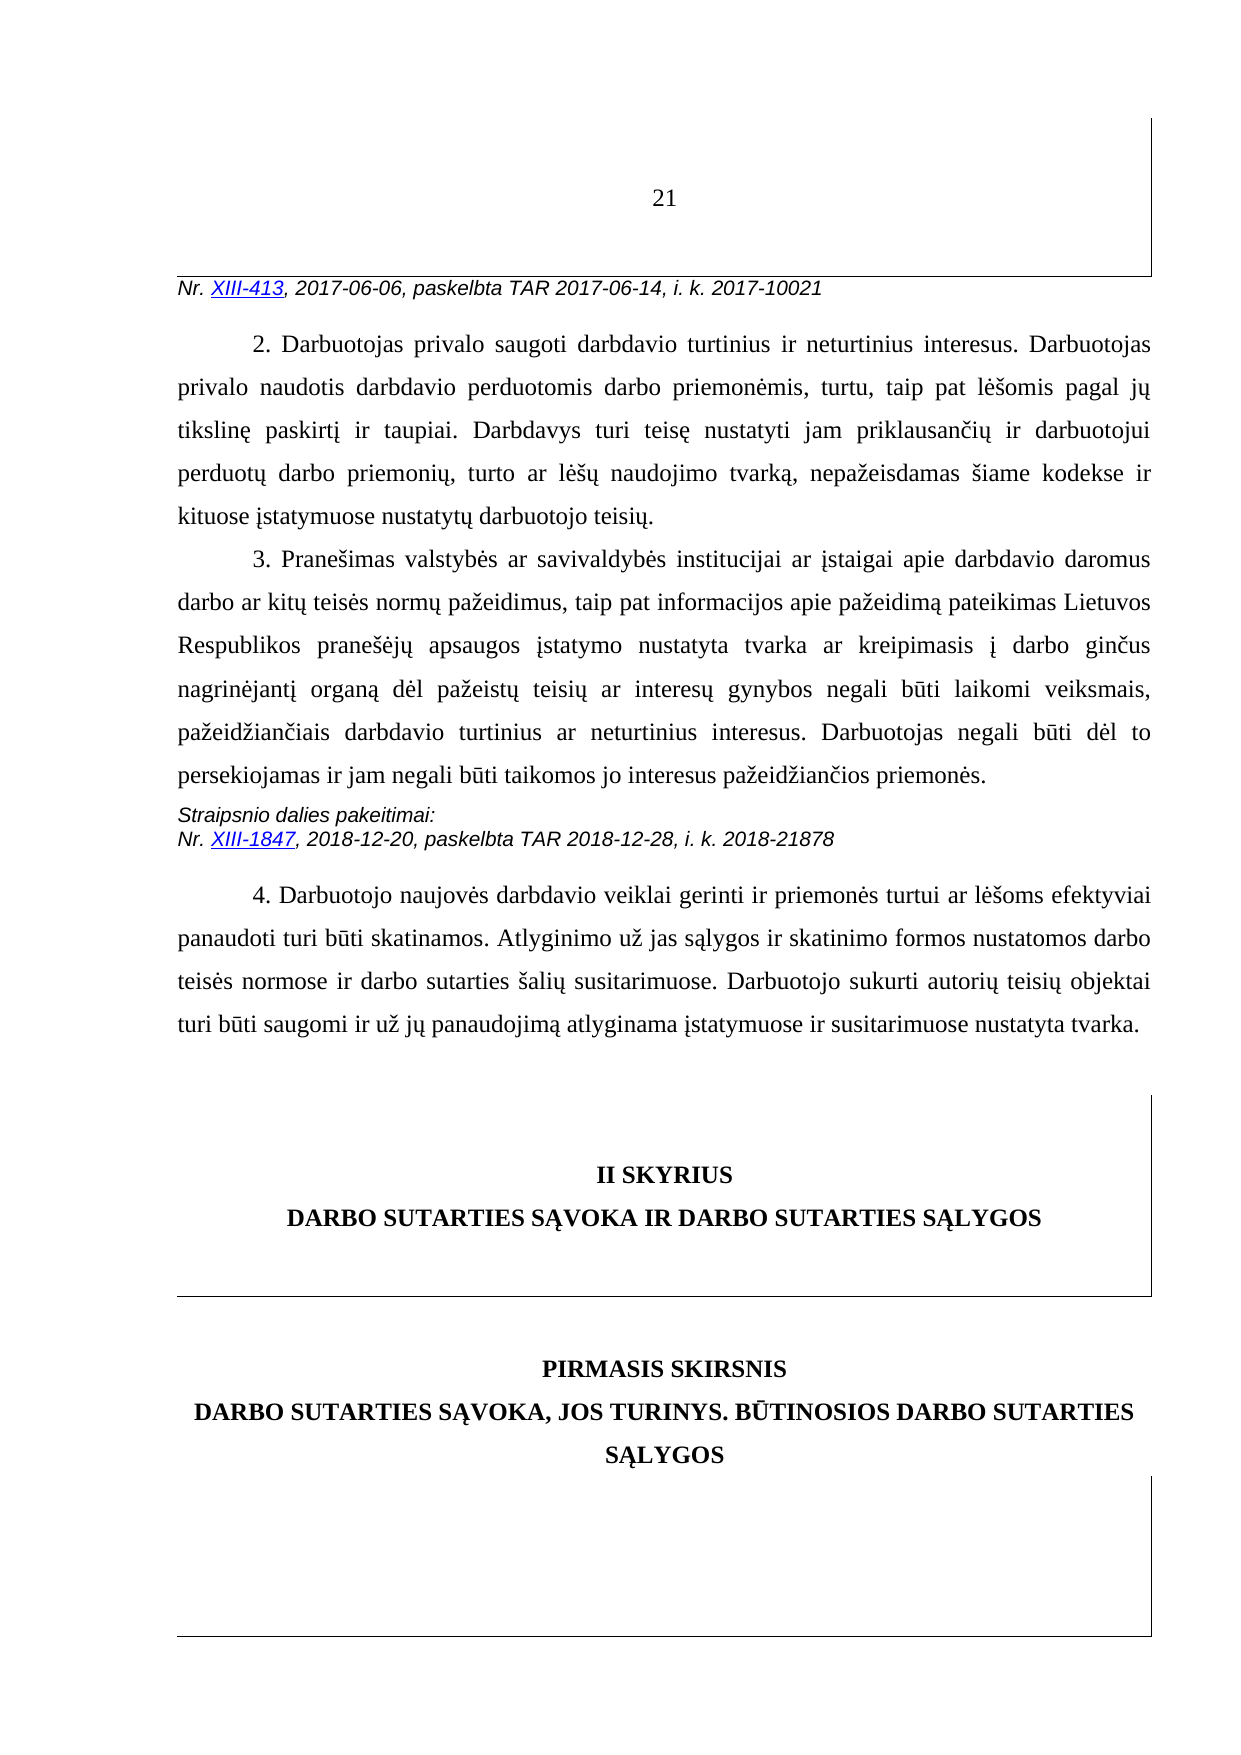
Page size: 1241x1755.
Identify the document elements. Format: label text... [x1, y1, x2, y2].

subtitle DARBO SUTARTIES SĄVOKA IR DARBO SUTARTIES SĄLYGOS [177, 1138, 1152, 1296]
text 4. Darbuotojo naujovės darbdavio veiklai gerinti ir priemonės turtui ar lėšoms efektyviai panaudoti turi būti skatinamos. Atlyginimo už jas sąlygos ir skatinimo formos nustatomos darbo teisės normose ir darbo sutarties šalių susitarimuose. Darbuotojo sukurti autorių teisių objektai turi būti saugomi ir už jų panaudojimą atlyginama įstatymuose ir susitarimuose nustatyta tvarka. [177, 880, 1152, 1038]
text DARBO SUTARTIES SĄVOKA, JOS TURINYS. BŪTINOSIOS DARBO SUTARTIES SĄLYGOS [177, 1397, 1152, 1469]
text Straipsnio dalies pakeitimai: [177, 803, 1152, 827]
text Nr. XIII-1847, 2018-12-20, paskelbta TAR 2018-12-28, i. k. 2018-21878 [177, 827, 1152, 851]
text Nr. XIII-413, 2017-06-06, paskelbta TAR 2017-06-14, i. k. 2017-10021 [177, 276, 1152, 300]
text 3. Pranešimas valstybės ar savivaldybės institucijai ar įstaigai apie darbdavio daromus darbo ar kitų teisės normų pažeidimus, taip pat informacijos apie pažeidimą pateikimas Lietuvos Respublikos pranešėjų apsaugos įstatymo nustatyta tvarka ar kreipimasis į darbo ginčus nagrinėjantį organą dėl pažeistų teisių ar interesų gynybos negali būti laikomi veiksmais, pažeidžiančiais darbdavio turtinius ar neturtinius interesus. Darbuotojas negali būti dėl to persekiojamas ir jam negali būti taikomos jo interesus pažeidžiančios priemonės. [177, 544, 1152, 789]
subtitle II SKYRIUS [177, 1095, 1151, 1138]
text 2. Darbuotojas privalo saugoti darbdavio turtinius ir neturtinius interesus. Darbuotojas privalo naudotis darbdavio perduotomis darbo priemonėmis, turtu, taip pat lėšomis pagal jų tikslinę paskirtį ir taupiai. Darbdavys turi teisę nustatyti jam priklausančių ir darbuotojui perduotų darbo priemonių, turto ar lėšų naudojimo tvarką, nepažeisdamas šiame kodekse ir kituose įstatymuose nustatytų darbuotojo teisių. [177, 329, 1152, 530]
text PIRMASIS SKIRSNIS [177, 1354, 1152, 1383]
